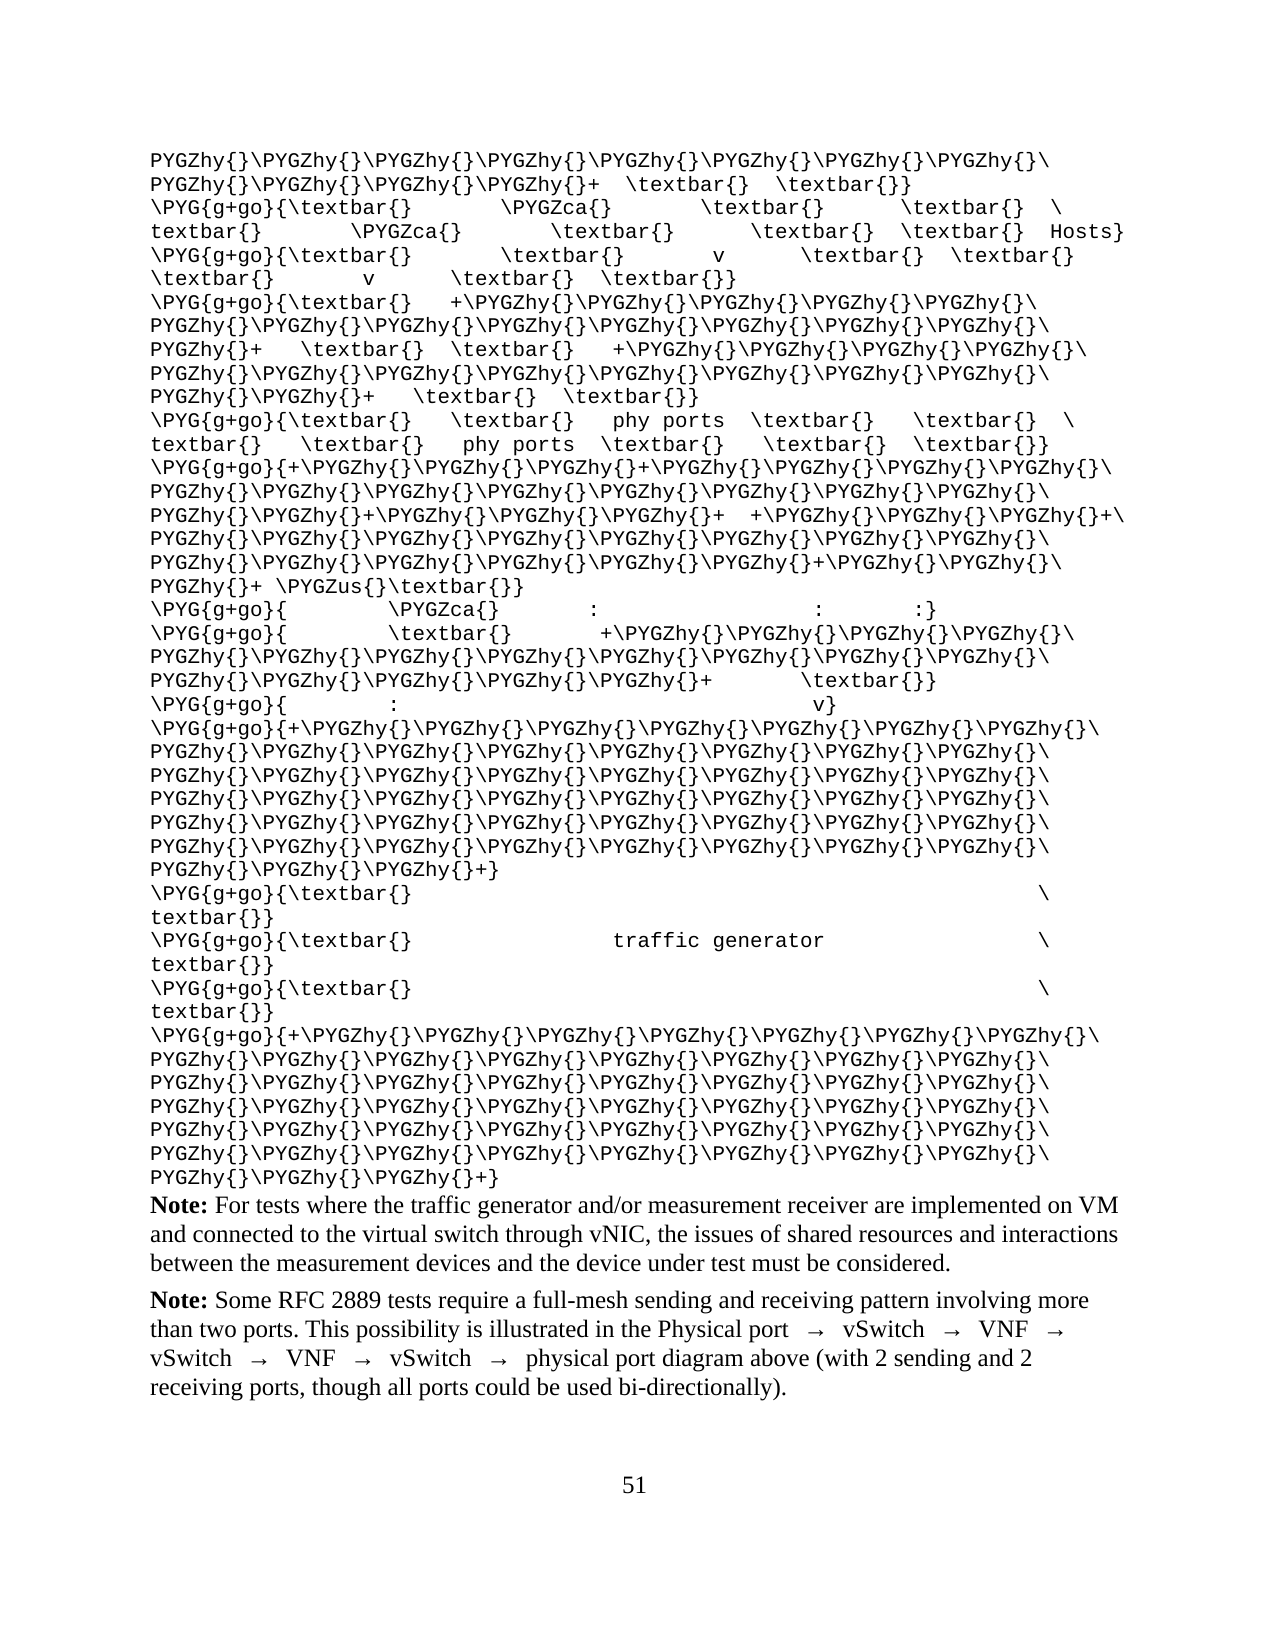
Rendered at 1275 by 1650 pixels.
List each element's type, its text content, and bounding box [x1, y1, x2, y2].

text \PYG{g+go}{+\PYGZhy{}\PYGZhy{}\PYGZhy{}\PYGZhy{}\PYGZhy{}\PYGZhy{}\PYGZhy{}\PYGZhy{}\PYGZhy{}\PYGZhy{}\PYGZhy{}\PYGZhy{}\PYGZhy{}\PYGZhy{}\PYGZhy{}\PYGZhy{}\PYGZhy{}\PYGZhy{}\PYGZhy{}\PYGZhy{}\PYGZhy{}\PYGZhy{}\PYGZhy{}\PYGZhy{}\PYGZhy{}\PYGZhy{}\PYGZhy{}\PYGZhy{}\PYGZhy{}\PYGZhy{}\PYGZhy{}\PYGZhy{}\PYGZhy{}\PYGZhy{}\PYGZhy{}\PYGZhy{}\PYGZhy{}\PYGZhy{}\PYGZhy{}\PYGZhy{}\PYGZhy{}\PYGZhy{}\PYGZhy{}\PYGZhy{}\PYGZhy{}\PYGZhy{}\PYGZhy{}\PYGZhy{}\PYGZhy{}\PYGZhy{}+} [150, 1025, 1125, 1190]
text \PYG{g+go}{\textbar{} \textbar{} v \textbar{} \textbar{} \textbar{} v \textbar{} \textbar{}} [150, 244, 1125, 292]
text Note: For tests where the traffic generator and/or measurement receiver are implemented on VM and connected to the virtual switch through vNIC, the issues of shared resources and interactions between the measurement devices and the device under test must be considered. [150, 1190, 1125, 1277]
text \PYG{g+go}{+\PYGZhy{}\PYGZhy{}\PYGZhy{}\PYGZhy{}\PYGZhy{}\PYGZhy{}\PYGZhy{}\PYGZhy{}\PYGZhy{}\PYGZhy{}\PYGZhy{}\PYGZhy{}\PYGZhy{}\PYGZhy{}\PYGZhy{}\PYGZhy{}\PYGZhy{}\PYGZhy{}\PYGZhy{}\PYGZhy{}\PYGZhy{}\PYGZhy{}\PYGZhy{}\PYGZhy{}\PYGZhy{}\PYGZhy{}\PYGZhy{}\PYGZhy{}\PYGZhy{}\PYGZhy{}\PYGZhy{}\PYGZhy{}\PYGZhy{}\PYGZhy{}\PYGZhy{}\PYGZhy{}\PYGZhy{}\PYGZhy{}\PYGZhy{}\PYGZhy{}\PYGZhy{}\PYGZhy{}\PYGZhy{}\PYGZhy{}\PYGZhy{}\PYGZhy{}\PYGZhy{}\PYGZhy{}\PYGZhy{}\PYGZhy{}+} [150, 717, 1125, 883]
text PYGZhy{}\PYGZhy{}\PYGZhy{}\PYGZhy{}\PYGZhy{}\PYGZhy{}\PYGZhy{}\PYGZhy{}\PYGZhy{}\PYGZhy{}\PYGZhy{}\PYGZhy{}+ \textbar{} \textbar{}} [150, 150, 1125, 197]
text \PYG{g+go}{ : v} [150, 694, 1125, 717]
text \PYG{g+go}{\textbar{} traffic generator \textbar{}} [150, 930, 1125, 978]
text Note: Some RFC 2889 tests require a full-mesh sending and receiving pattern involving more than two ports. This possibility is illustrated in the Physical port → vSwitch → VNF → vSwitch → VNF → vSwitch → physical port diagram above (with 2 sending and 2 receiving ports, though all ports could be used bi-directionally). [150, 1286, 1125, 1401]
text \PYG{g+go}{+\PYGZhy{}\PYGZhy{}\PYGZhy{}+\PYGZhy{}\PYGZhy{}\PYGZhy{}\PYGZhy{}\PYGZhy{}\PYGZhy{}\PYGZhy{}\PYGZhy{}\PYGZhy{}\PYGZhy{}\PYGZhy{}\PYGZhy{}\PYGZhy{}\PYGZhy{}+\PYGZhy{}\PYGZhy{}\PYGZhy{}+ +\PYGZhy{}\PYGZhy{}\PYGZhy{}+\PYGZhy{}\PYGZhy{}\PYGZhy{}\PYGZhy{}\PYGZhy{}\PYGZhy{}\PYGZhy{}\PYGZhy{}\PYGZhy{}\PYGZhy{}\PYGZhy{}\PYGZhy{}\PYGZhy{}\PYGZhy{}+\PYGZhy{}\PYGZhy{}\PYGZhy{}+ \PYGZus{}\textbar{}} [150, 457, 1125, 599]
text \PYG{g+go}{\textbar{} \PYGZca{} \textbar{} \textbar{} \textbar{} \PYGZca{} \textbar{} \textbar{} \textbar{} Hosts} [150, 197, 1125, 244]
text \PYG{g+go}{\textbar{} \textbar{} phy ports \textbar{} \textbar{} \textbar{} \textbar{} phy ports \textbar{} \textbar{} \textbar{}} [150, 410, 1125, 457]
text \PYG{g+go}{ \textbar{} +\PYGZhy{}\PYGZhy{}\PYGZhy{}\PYGZhy{}\PYGZhy{}\PYGZhy{}\PYGZhy{}\PYGZhy{}\PYGZhy{}\PYGZhy{}\PYGZhy{}\PYGZhy{}\PYGZhy{}\PYGZhy{}\PYGZhy{}\PYGZhy{}\PYGZhy{}+ \textbar{}} [150, 623, 1125, 694]
text \PYG{g+go}{\textbar{} \textbar{}} [150, 883, 1125, 930]
text \PYG{g+go}{ \PYGZca{} : : :} [150, 599, 1125, 623]
text \PYG{g+go}{\textbar{} +\PYGZhy{}\PYGZhy{}\PYGZhy{}\PYGZhy{}\PYGZhy{}\PYGZhy{}\PYGZhy{}\PYGZhy{}\PYGZhy{}\PYGZhy{}\PYGZhy{}\PYGZhy{}\PYGZhy{}\PYGZhy{}+ \textbar{} \textbar{} +\PYGZhy{}\PYGZhy{}\PYGZhy{}\PYGZhy{}\PYGZhy{}\PYGZhy{}\PYGZhy{}\PYGZhy{}\PYGZhy{}\PYGZhy{}\PYGZhy{}\PYGZhy{}\PYGZhy{}\PYGZhy{}+ \textbar{} \textbar{}} [150, 292, 1125, 410]
text \PYG{g+go}{\textbar{} \textbar{}} [150, 978, 1125, 1025]
